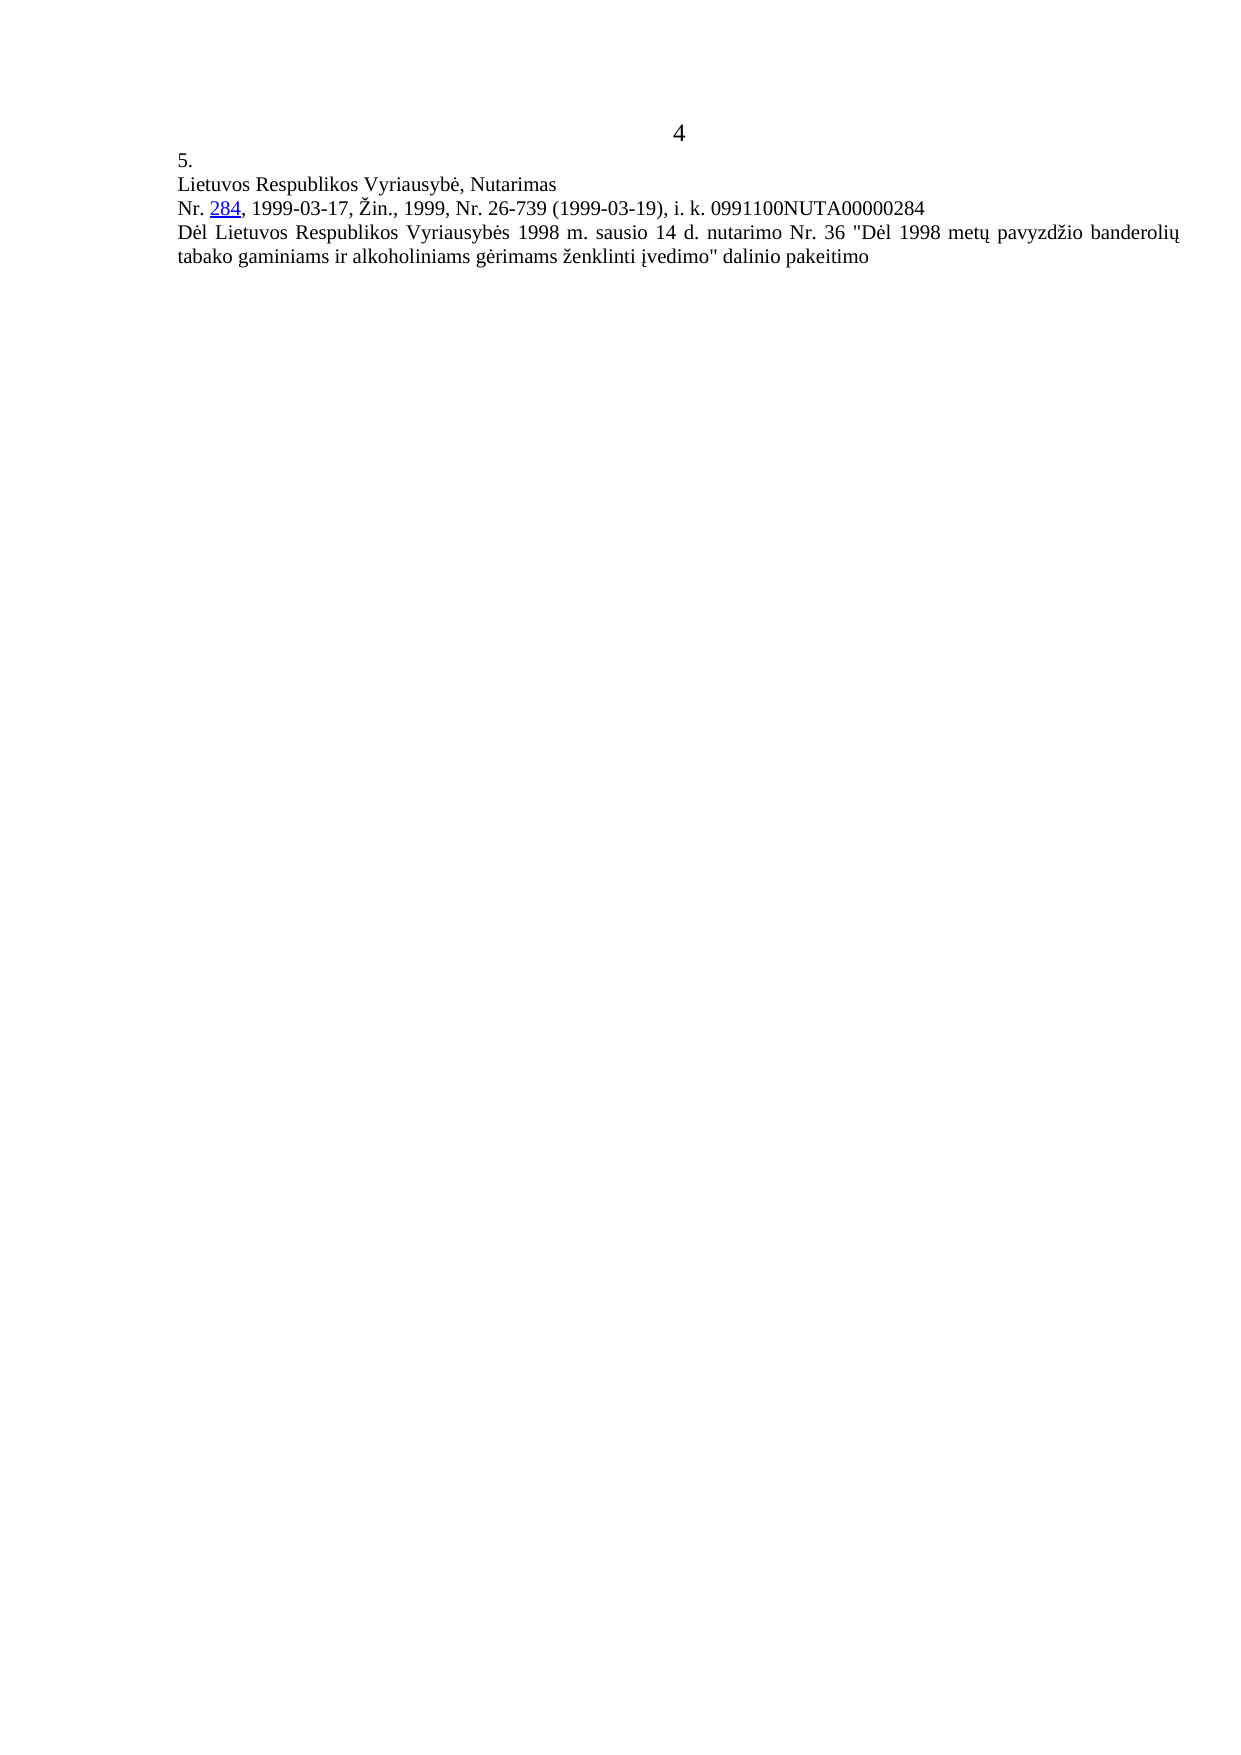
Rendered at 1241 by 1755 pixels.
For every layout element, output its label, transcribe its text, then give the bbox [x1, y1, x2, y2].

text 5. [177, 148, 1181, 172]
text Nr. 284, 1999-03-17, Žin., 1999, Nr. 26-739 (1999-03-19), i. k. 0991100NUTA00000284 [177, 196, 1181, 220]
text Lietuvos Respublikos Vyriausybė, Nutarimas [177, 172, 1181, 196]
text Dėl Lietuvos Respublikos Vyriausybės 1998 m. sausio 14 d. nutarimo Nr. 36 "Dėl 1998 metų pavyzdžio banderolių tabako gaminiams ir alkoholiniams gėrimams ženklinti įvedimo" dalinio pakeitimo [177, 220, 1181, 268]
